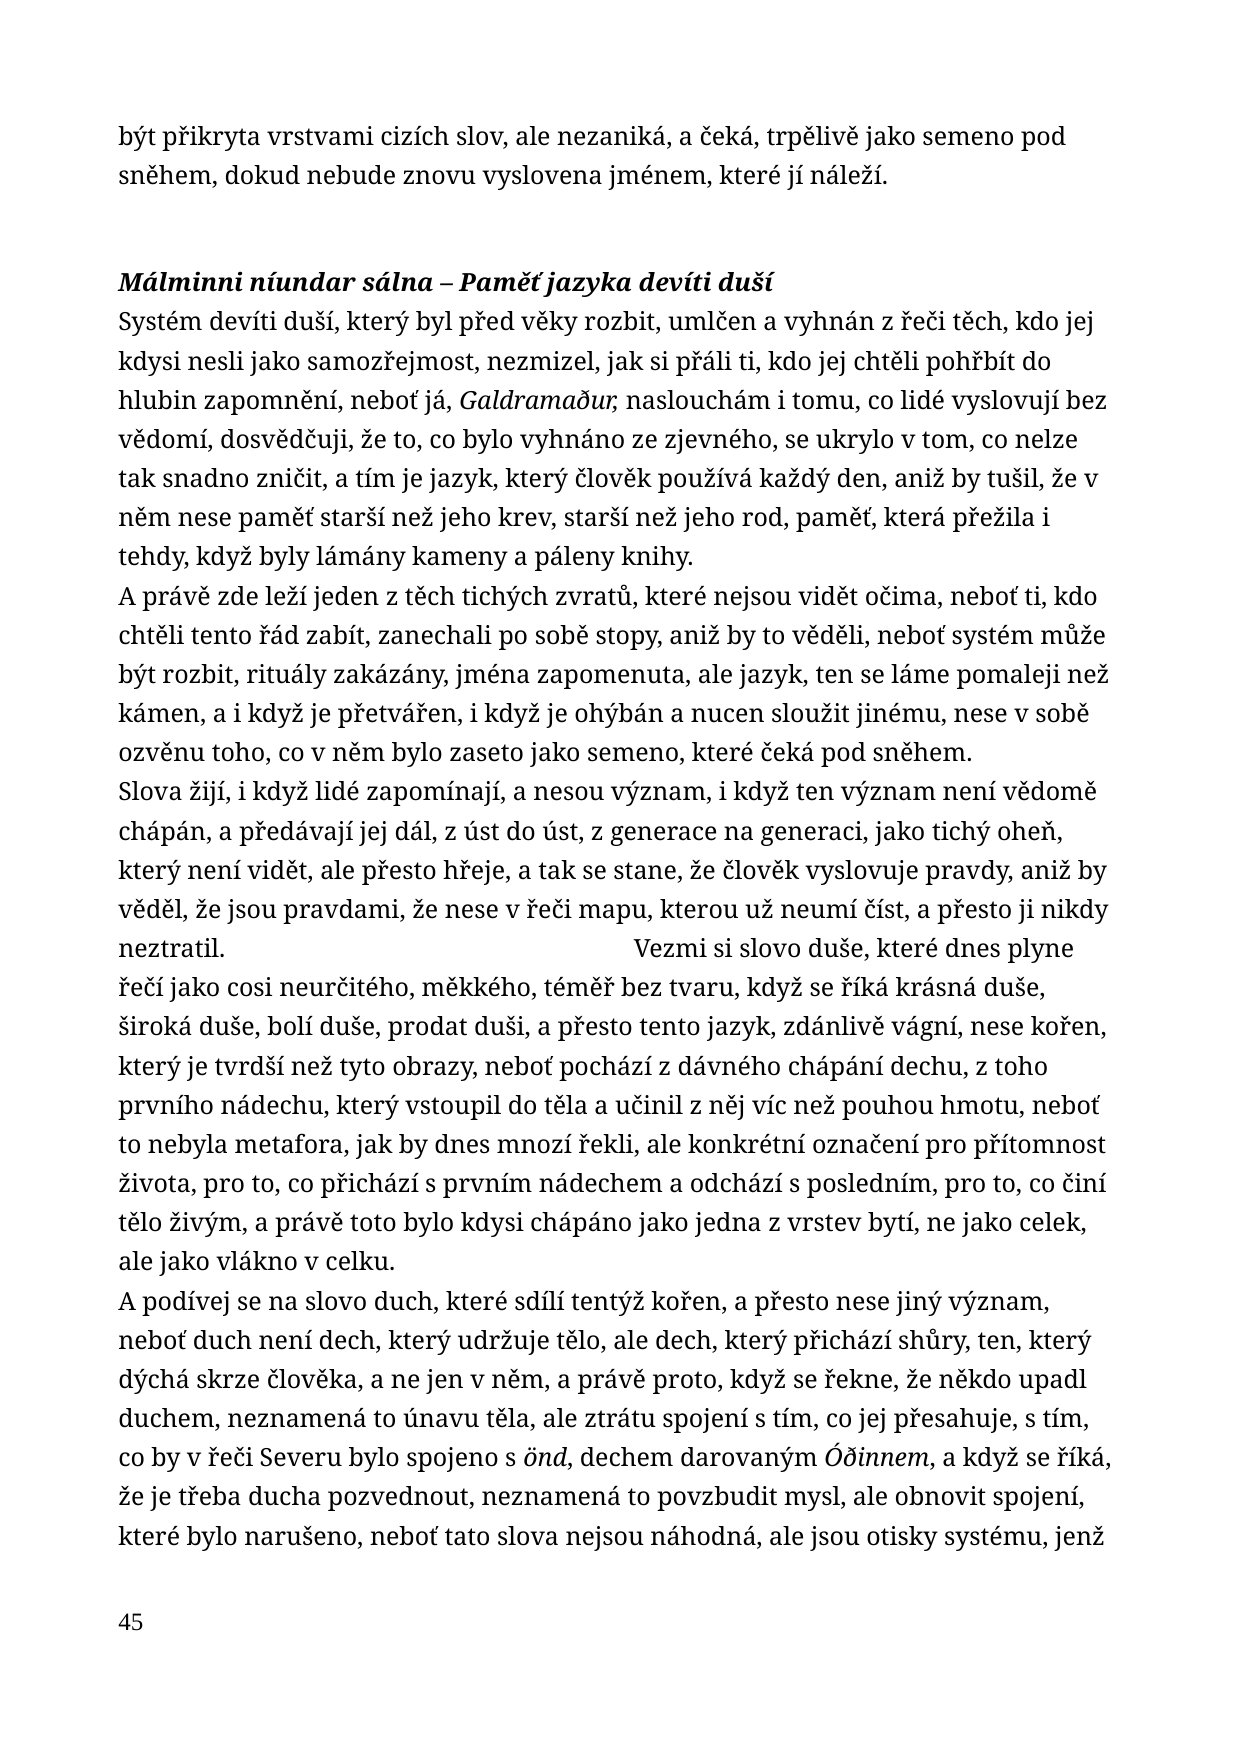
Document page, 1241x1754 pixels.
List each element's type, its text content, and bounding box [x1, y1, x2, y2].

text Málminni níundar sálna – Paměť jazyka devíti duší Systém devíti duší, který byl před věky rozbit, umlčen a vyhnán z řeči těch, kdo jej kdysi nesli jako samozřejmost, nezmizel, jak si přáli ti, kdo jej chtěli pohřbít do hlubin zapomnění, neboť já, Galdramaður, naslouchám i tomu, co lidé vyslovují bez vědomí, dosvědčuji, že to, co bylo vyhnáno ze zjevného, se ukrylo v tom, co nelze tak snadno zničit, a tím je jazyk, který člověk používá každý den, aniž by tušil, že v něm nese paměť starší než jeho krev, starší než jeho rod, paměť, která přežila i tehdy, když byly lámány kameny a páleny knihy. A právě zde leží jeden z těch tichých zvratů, které nejsou vidět očima, neboť ti, kdo chtěli tento řád zabít, zanechali po sobě stopy, aniž by to věděli, neboť systém může být rozbit, rituály zakázány, jména zapomenuta, ale jazyk, ten se láme pomaleji než kámen, a i když je přetvářen, i když je ohýbán a nucen sloužit jinému, nese v sobě ozvěnu toho, co v něm bylo zaseto jako semeno, které čeká pod sněhem. Slova žijí, i když lidé zapomínají, a nesou význam, i když ten význam není vědomě chápán, a předávají jej dál, z úst do úst, z generace na generaci, jako tichý oheň, který není vidět, ale přesto hřeje, a tak se stane, že člověk vyslovuje pravdy, aniž by věděl, že jsou pravdami, že nese v řeči mapu, kterou už neumí číst, a přesto ji nikdy neztratil. Vezmi si slovo duše, které dnes plyne řečí jako cosi neurčitého, měkkého, téměř bez tvaru, když se říká krásná duše, široká duše, bolí duše, prodat duši, a přesto tento jazyk, zdánlivě vágní, nese kořen, který je tvrdší než tyto obrazy, neboť pochází z dávného chápání dechu, z toho prvního nádechu, který vstoupil do těla a učinil z něj víc než pouhou hmotu, neboť to nebyla metafora, jak by dnes mnozí řekli, ale konkrétní označení pro přítomnost života, pro to, co přichází s prvním nádechem a odchází s posledním, pro to, co činí tělo živým, a právě toto bylo kdysi chápáno jako jedna z vrstev bytí, ne jako celek, ale jako vlákno v celku. A podívej se na slovo duch, které sdílí tentýž kořen, a přesto nese jiný význam, neboť duch není dech, který udržuje tělo, ale dech, který přichází shůry, ten, který dýchá skrze člověka, a ne jen v něm, a právě proto, když se řekne, že někdo upadl duchem, neznamená to únavu těla, ale ztrátu spojení s tím, co jej přesahuje, s tím, co by v řeči Severu bylo spojeno s önd, dechem darovaným Óðinnem, a když se říká, že je třeba ducha pozvednout, neznamená to povzbudit mysl, ale obnovit spojení, které bylo narušeno, neboť tato slova nejsou náhodná, ale jsou otisky systému, jenž [118, 265, 1122, 1552]
text být přikryta vrstvami cizích slov, ale nezaniká, a čeká, trpělivě jako semeno pod sněhem, dokud nebude znovu vyslovena jménem, které jí náleží. [118, 118, 1122, 191]
